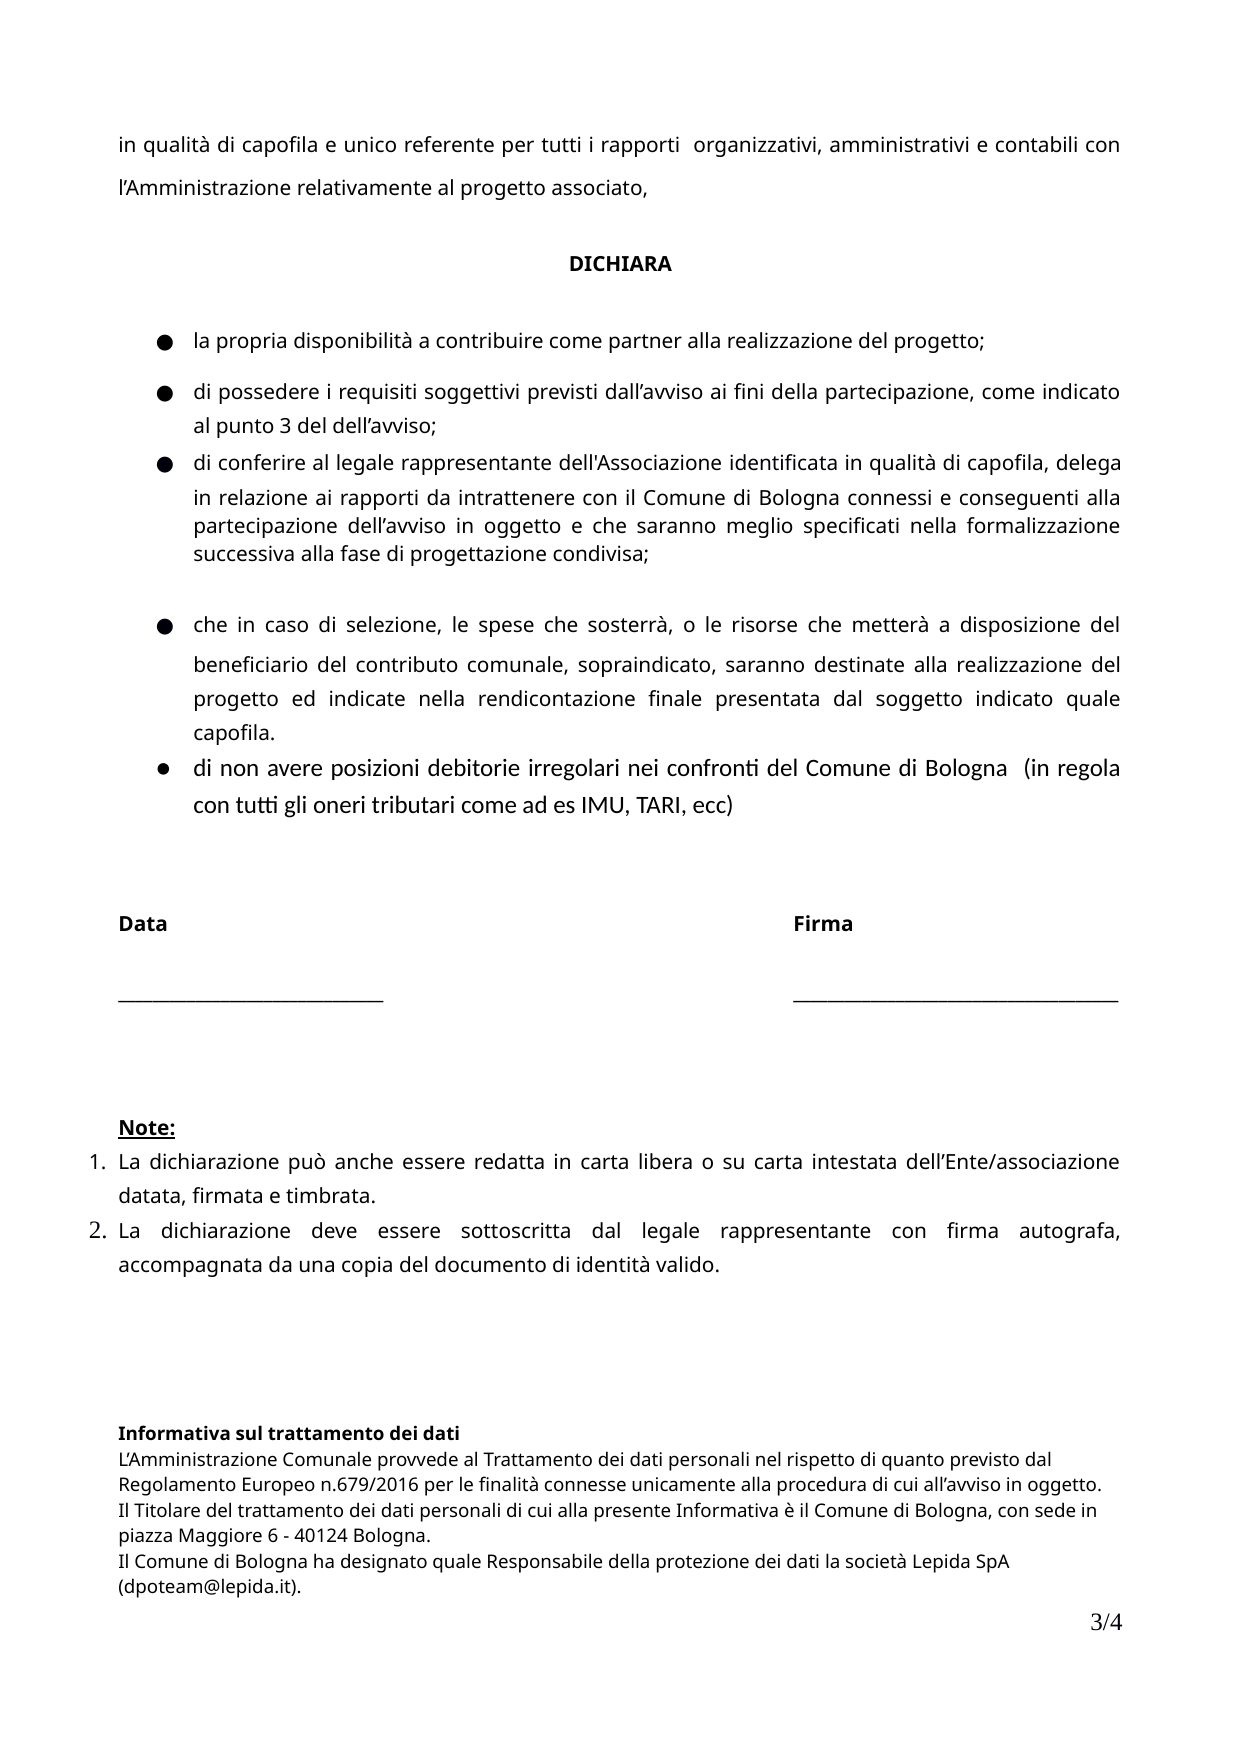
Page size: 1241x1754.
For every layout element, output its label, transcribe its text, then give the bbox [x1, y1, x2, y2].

text L’Amministrazione Comunale provvede al Trattamento dei dati personali nel rispetto di quanto previsto dal Regolamento Europeo n.679/2016 per le finalità connesse unicamente alla procedura di cui all’avviso in oggetto. [118, 1446, 1122, 1497]
text _______________________________ ______________________________________ [118, 977, 1122, 1005]
list La dichiarazione può anche essere redatta in carta libera o su carta intestata dell’Ente/associazione datata, firmata e timbrata. [89, 1147, 1122, 1210]
list la propria disponibilità a contribuire come partner alla realizzazione del progetto; [156, 317, 1122, 360]
text DICHIARA [118, 249, 1122, 278]
list di possedere i requisiti soggettivi previsti dall’avviso ai fini della partecipazione, come indicato al punto 3 del dell’avviso; [156, 369, 1122, 440]
list La dichiarazione deve essere sottoscritta dal legale rappresentante con firma autografa, accompagnata da una copia del documento di identità valido. [89, 1215, 1122, 1279]
text Il Comune di Bologna ha designato quale Responsabile della protezione dei dati la società Lepida SpA (dpoteam@lepida.it). [118, 1548, 1122, 1599]
list che in caso di selezione, le spese che sosterrà, o le risorse che metterà a disposizione del beneficiario del contributo comunale, sopraindicato, saranno destinate alla realizzazione del progetto ed indicate nella rendicontazione finale presentata dal soggetto indicato quale capofila. [156, 602, 1122, 747]
text in qualità di capofila e unico referente per tutti i rapporti organizzativi, amministrativi e contabili con l’Amministrazione relativamente al progetto associato, [118, 130, 1122, 201]
text Informativa sul trattamento dei dati [118, 1421, 1122, 1446]
text Note: [118, 1113, 1122, 1142]
list di non avere posizioni debitorie irregolari nei confronti del Comune di Bologna (in regola con tutti gli oneri tributari come ad es IMU, TARI, ecc) [156, 752, 1122, 819]
text Il Titolare del trattamento dei dati personali di cui alla presente Informativa è il Comune di Bologna, con sede in piazza Maggiore 6 - 40124 Bologna. [118, 1497, 1122, 1548]
list di conferire al legale rappresentante dell'Associazione identificata in qualità di capofila, delega in relazione ai rapporti da intrattenere con il Comune di Bologna connessi e conseguenti alla partecipazione dell’avviso in oggetto e che saranno meglio specificati nella formalizzazione successiva alla fase di progettazione condivisa; [156, 440, 1122, 568]
text Data Firma [118, 909, 1122, 937]
